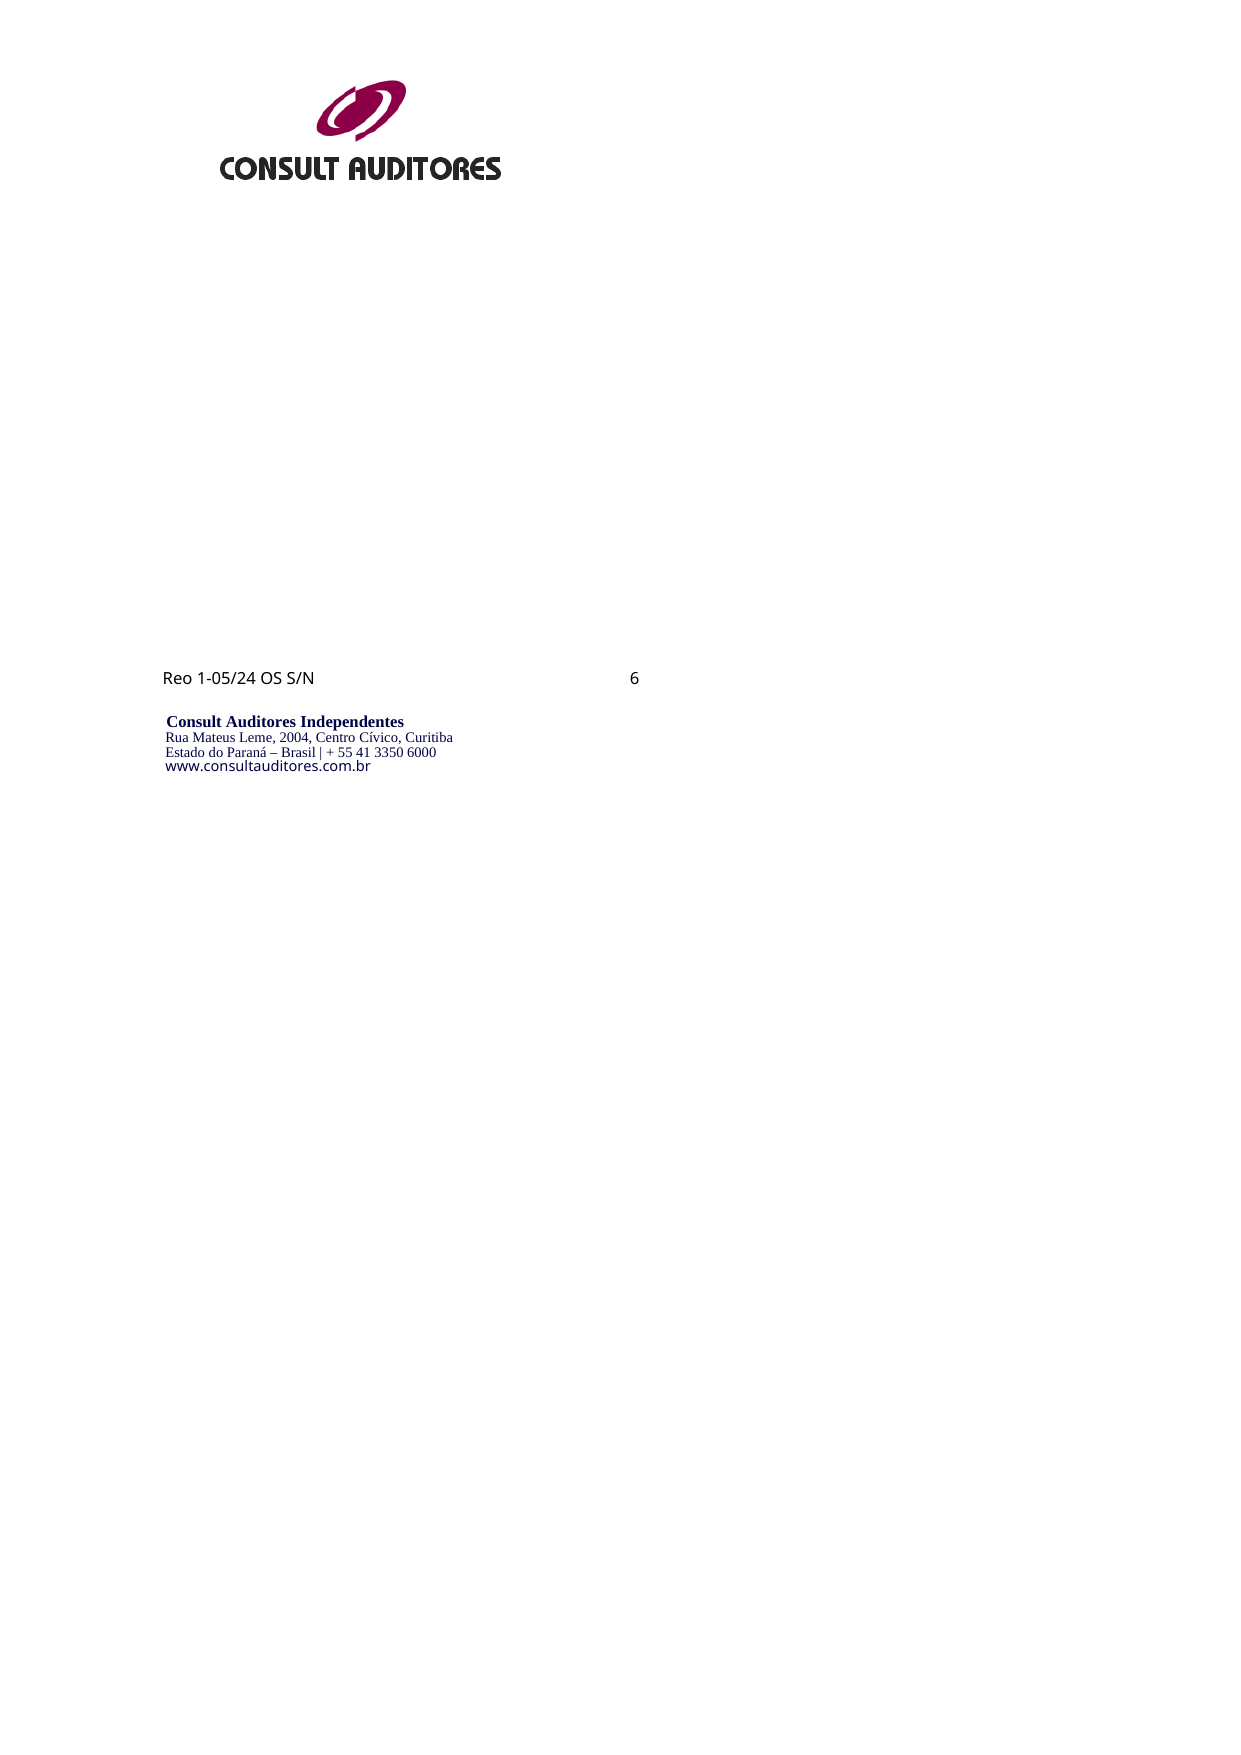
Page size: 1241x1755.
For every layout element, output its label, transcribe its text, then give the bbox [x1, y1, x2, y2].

text Reo 1-05/24 OS S/N 6 [162, 667, 1122, 689]
picture [214, 75, 507, 191]
text Estado do Paraná – Brasil | + 55 41 3350 6000 [165, 745, 1122, 760]
text www.consultauditores.com.br [165, 760, 1122, 774]
text Consult Auditores Independentes [166, 712, 1122, 731]
text Rua Mateus Leme, 2004, Centro Cívico, Curitiba [165, 731, 1122, 745]
